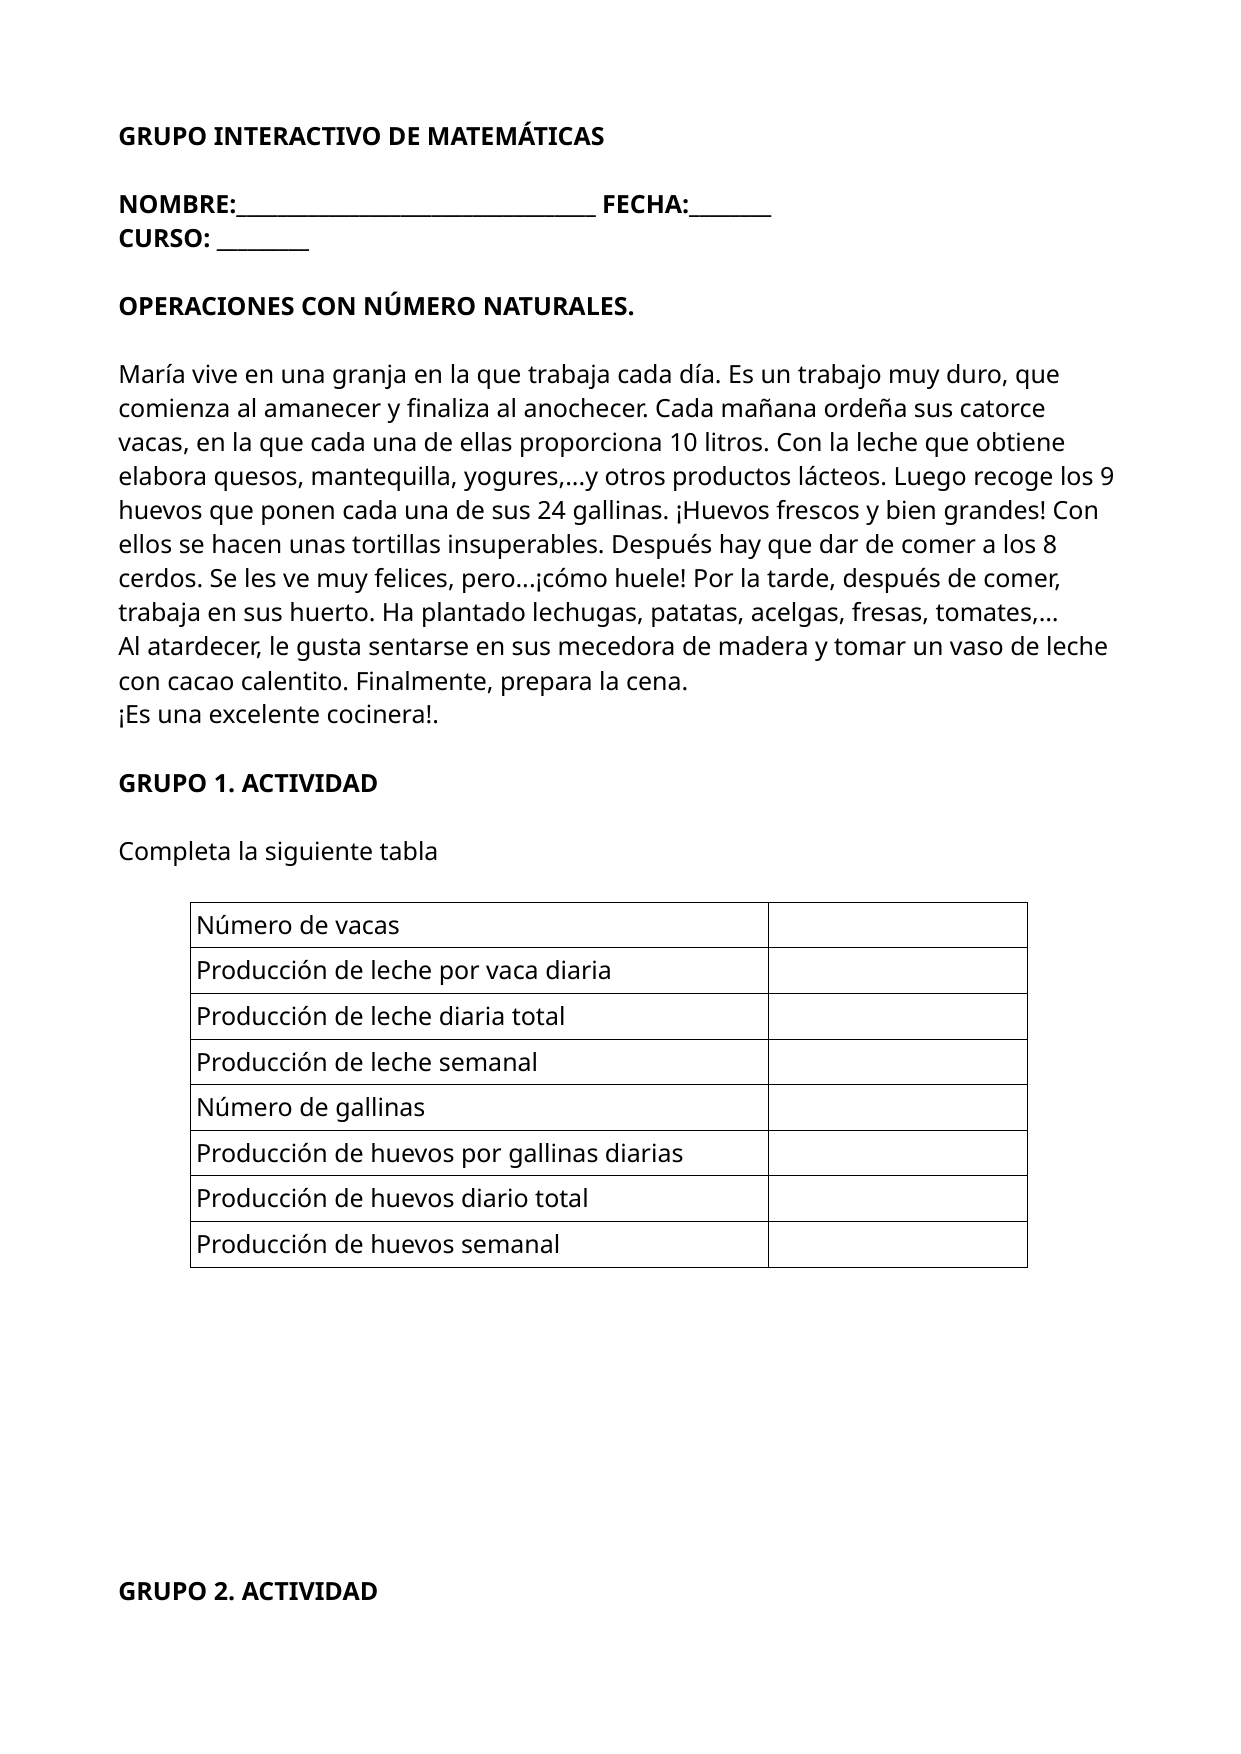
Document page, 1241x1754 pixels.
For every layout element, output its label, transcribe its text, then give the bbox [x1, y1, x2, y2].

text Al atardecer, le gusta sentarse en sus mecedora de madera y tomar un vaso de leche con cacao calentito. Finalmente, prepara la cena. [118, 629, 1122, 697]
text GRUPO 2. ACTIVIDAD [118, 1573, 1122, 1607]
text OPERACIONES CON NÚMERO NATURALES. [118, 288, 1122, 322]
table_cell [769, 948, 1027, 993]
text GRUPO 1. ACTIVIDAD [118, 765, 1122, 799]
text CURSO: _________ [118, 220, 1122, 254]
table_cell Producción de leche semanal [191, 1040, 768, 1084]
table_cell Producción de huevos por gallinas diarias [191, 1131, 768, 1175]
table_cell [769, 1131, 1027, 1175]
table_cell [769, 994, 1027, 1038]
table_cell [769, 1085, 1027, 1130]
text María vive en una granja en la que trabaja cada día. Es un trabajo muy duro, que comienza al amanecer y finaliza al anochecer. Cada mañana ordeña sus catorce vacas, en la que cada una de ellas proporciona 10 litros. Con la leche que obtiene elabora quesos, mantequilla, yogures,...y otros productos lácteos. Luego recoge los 9 huevos que ponen cada una de sus 24 gallinas. ¡Huevos frescos y bien grandes! Con ellos se hacen unas tortillas insuperables. Después hay que dar de comer a los 8 cerdos. Se les ve muy felices, pero...¡cómo huele! Por la tarde, después de comer, trabaja en sus huerto. Ha plantado lechugas, patatas, acelgas, fresas, tomates,… [118, 357, 1122, 629]
text GRUPO INTERACTIVO DE MATEMÁTICAS [118, 118, 1122, 152]
table_cell Producción de leche por vaca diaria [191, 948, 768, 993]
table_header [769, 903, 1027, 947]
text Completa la siguiente tabla [118, 833, 1122, 867]
table_cell [769, 1040, 1027, 1084]
table_cell [769, 1222, 1027, 1267]
table_header Número de vacas [191, 903, 768, 947]
text ¡Es una excelente cocinera!. [118, 697, 1122, 731]
table_cell Producción de huevos semanal [191, 1222, 768, 1267]
table_cell Producción de huevos diario total [191, 1176, 768, 1221]
table_cell Número de gallinas [191, 1085, 768, 1130]
text NOMBRE:___________________________________ FECHA:________ [118, 186, 1122, 220]
table_cell [769, 1176, 1027, 1221]
table_cell Producción de leche diaria total [191, 994, 768, 1038]
